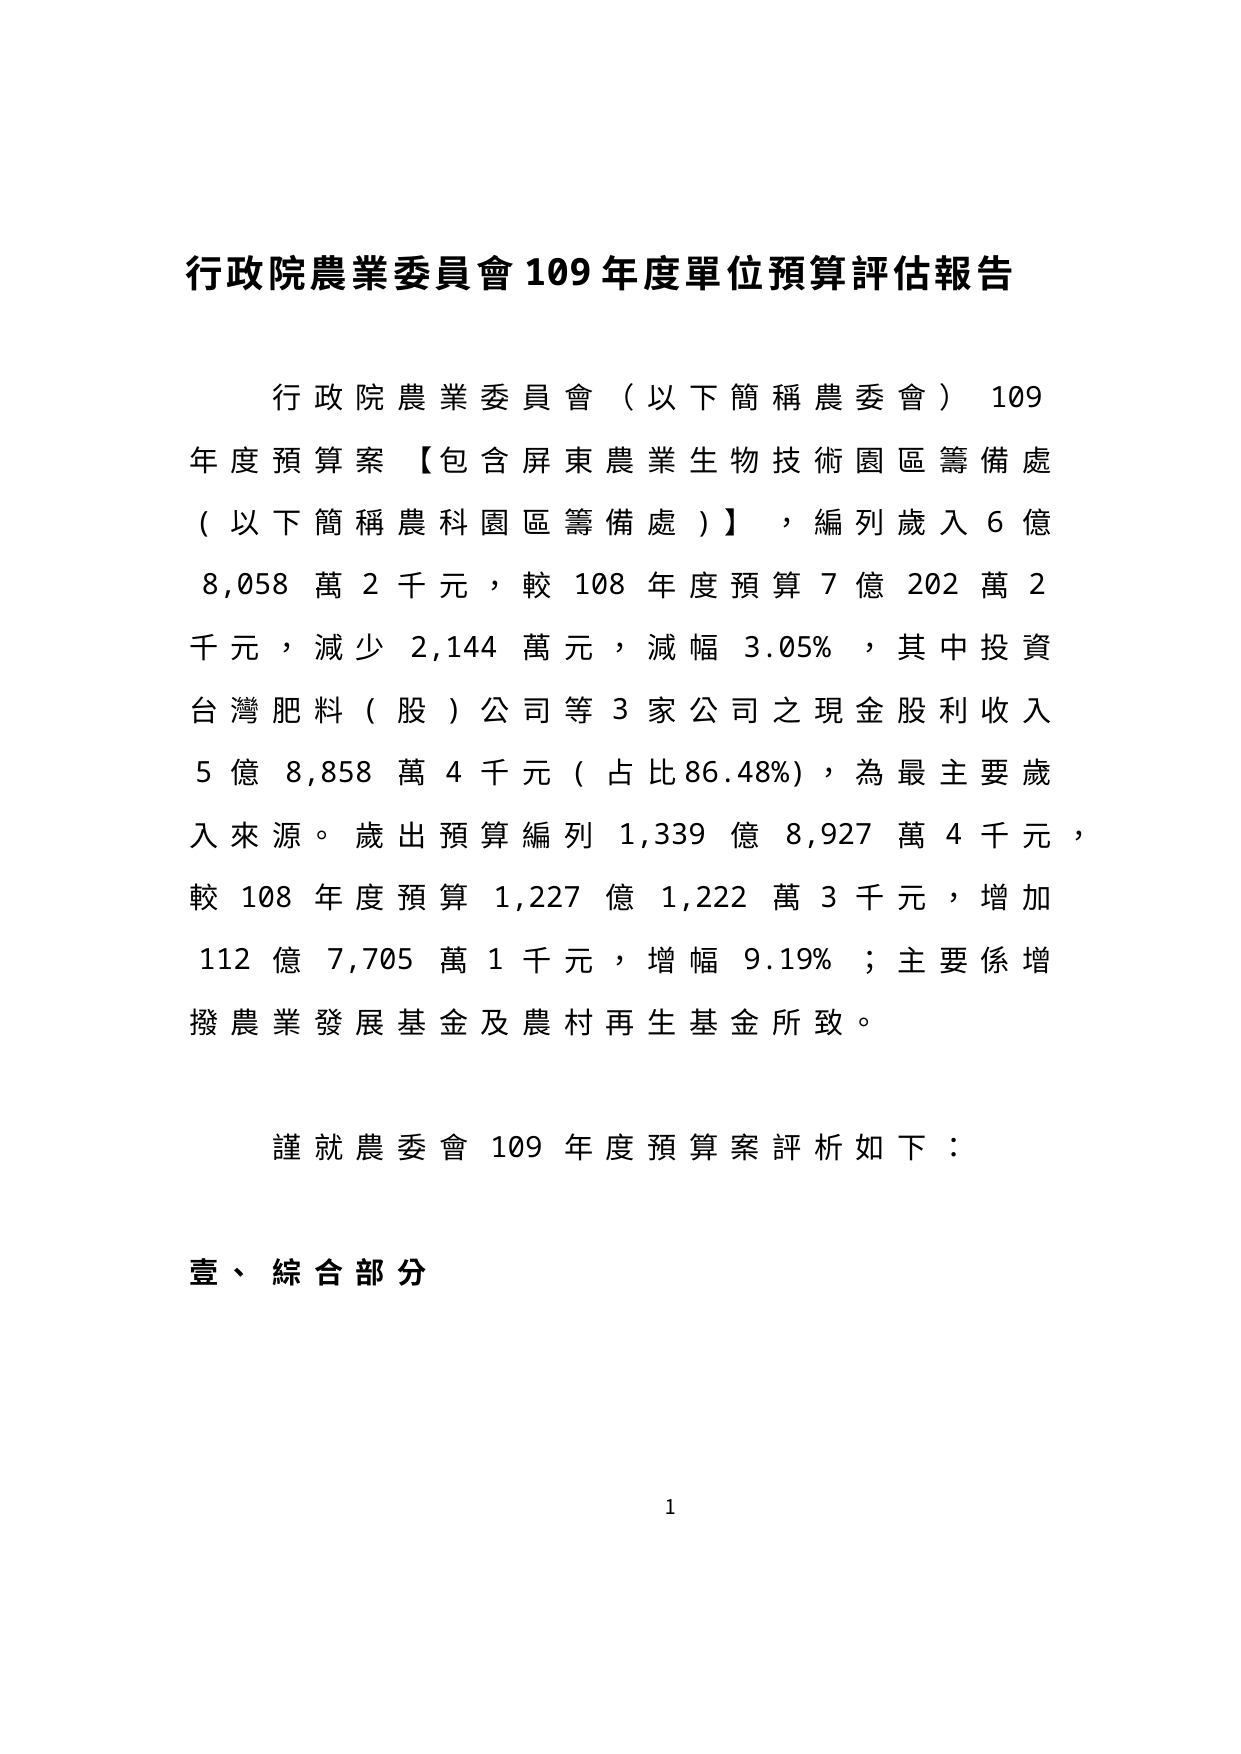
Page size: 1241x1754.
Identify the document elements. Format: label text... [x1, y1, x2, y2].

text 行政院農業委員會109年度單位預算評估報告 [183, 229, 1058, 354]
text 謹就農委會109年度預算案評析如下： [183, 1104, 1058, 1229]
text 壹、綜合部分 [183, 1229, 1058, 1292]
text 行政院農業委員會（以下簡稱農委會）109年度預算案【包含屏東農業生物技術園區籌備處(以下簡稱農科園區籌備處)】，編列歲入6億8,058萬2千元，較108年度預算7億202萬2千元，減少2,144萬元，減幅3.05%，其中投資台灣肥料(股)公司等3家公司之現金股利收入5億8,858萬4千元(占比86.48%)，為最主要歲入來源。歲出預算編列1,339億8,927萬4千元，較108年度預算1,227億1,222萬3千元，增加112億7,705萬1千元，增幅9.19%；主要係增撥農業發展基金及農村再生基金所致。 [183, 354, 1058, 1104]
